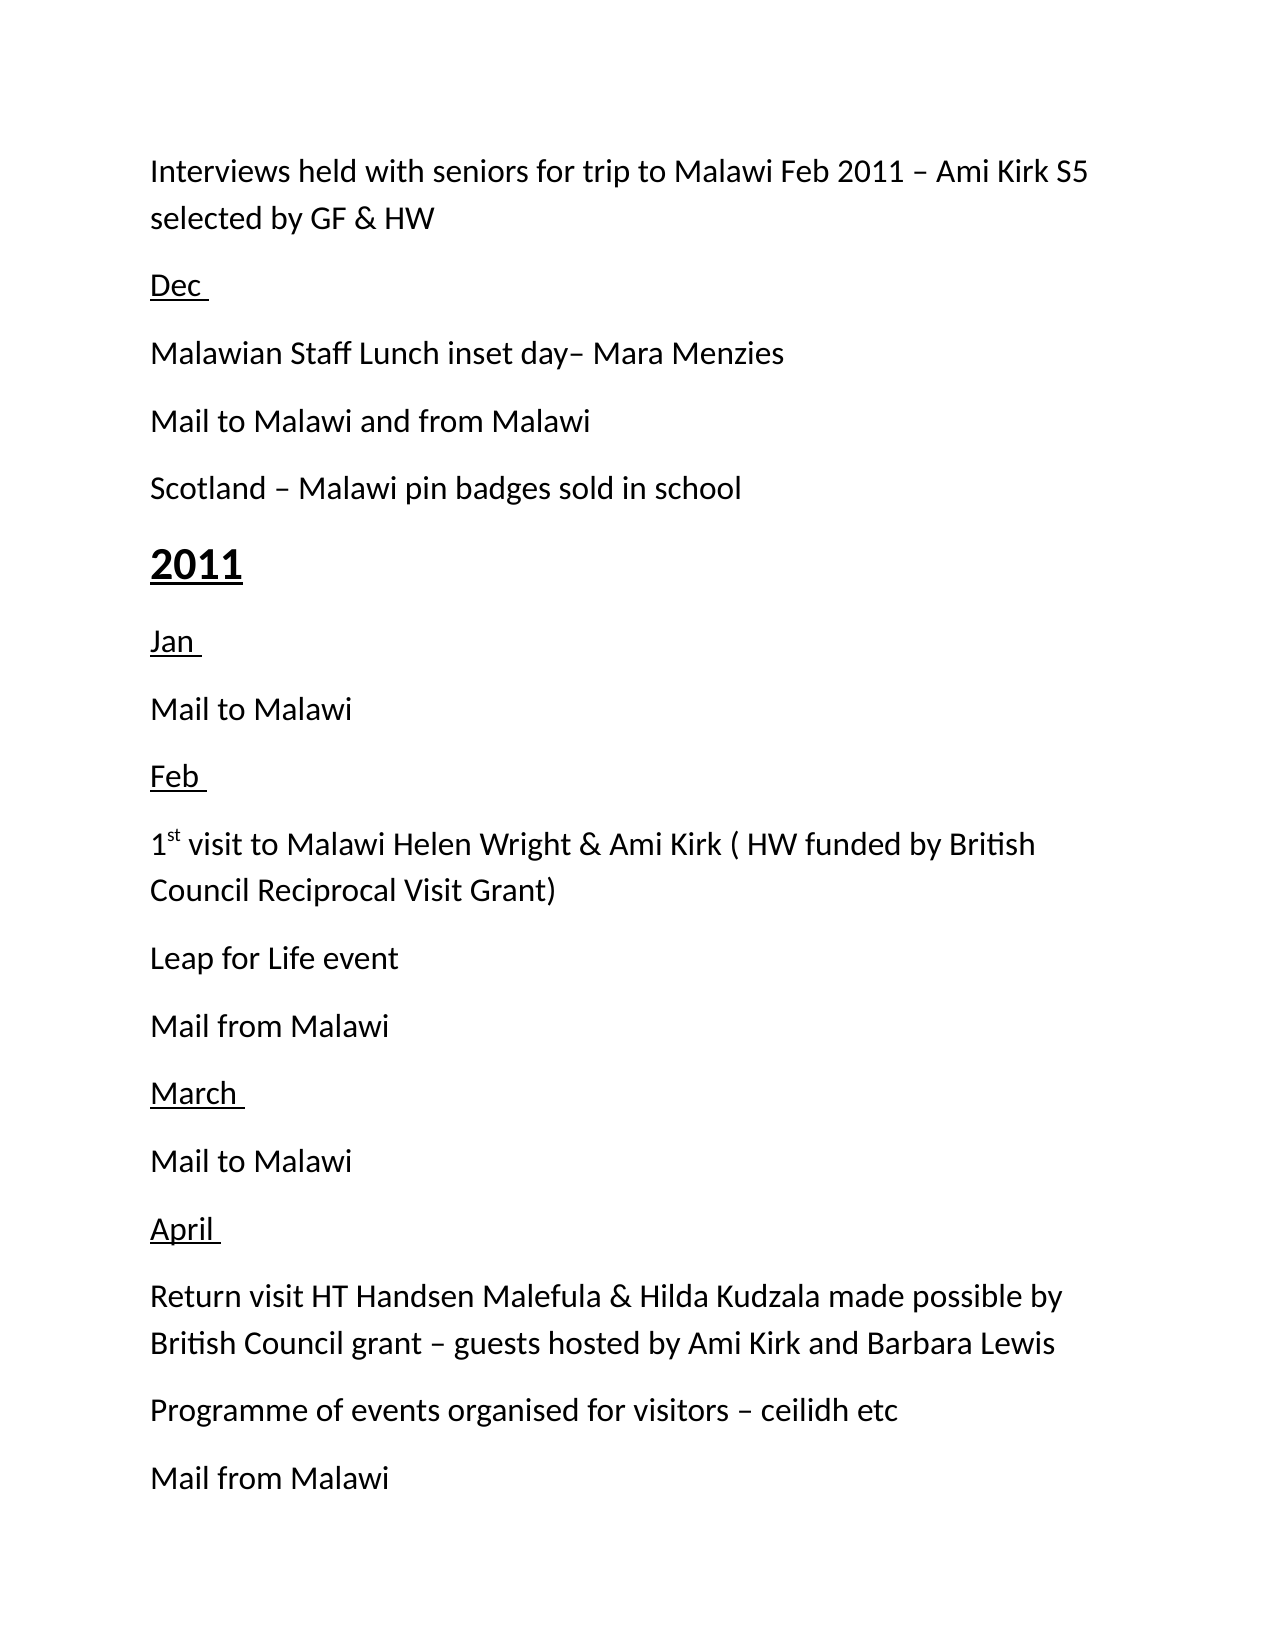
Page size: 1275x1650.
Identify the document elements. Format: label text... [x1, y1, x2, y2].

text 2011 [150, 535, 1125, 591]
text Malawian Staff Lunch inset day– Mara Menzies [150, 332, 1125, 373]
text Scotland – Malawi pin badges sold in school [150, 467, 1125, 508]
text Feb [150, 755, 1125, 796]
text Mail from Malawi [150, 1005, 1125, 1045]
text Mail to Malawi [150, 1140, 1125, 1181]
text Jan [150, 620, 1125, 661]
text Programme of events organised for visitors – ceilidh etc [150, 1389, 1125, 1430]
text Dec [150, 264, 1125, 305]
text Mail to Malawi [150, 687, 1125, 728]
text Return visit HT Handsen Malefula & Hilda Kudzala made possible by British Council grant – guests hosted by Ami Kirk and Barbara Lewis [150, 1275, 1125, 1363]
text April [150, 1207, 1125, 1248]
text 1st visit to Malawi Helen Wright & Ami Kirk ( HW funded by British Council Reciprocal Visit Grant) [150, 823, 1125, 910]
text Mail to Malawi and from Malawi [150, 399, 1125, 440]
text March [150, 1072, 1125, 1113]
text Mail from Malawi [150, 1457, 1125, 1498]
text Leap for Life event [150, 937, 1125, 978]
text Interviews held with seniors for trip to Malawi Feb 2011 – Ami Kirk S5 selected by GF & HW [150, 150, 1125, 237]
